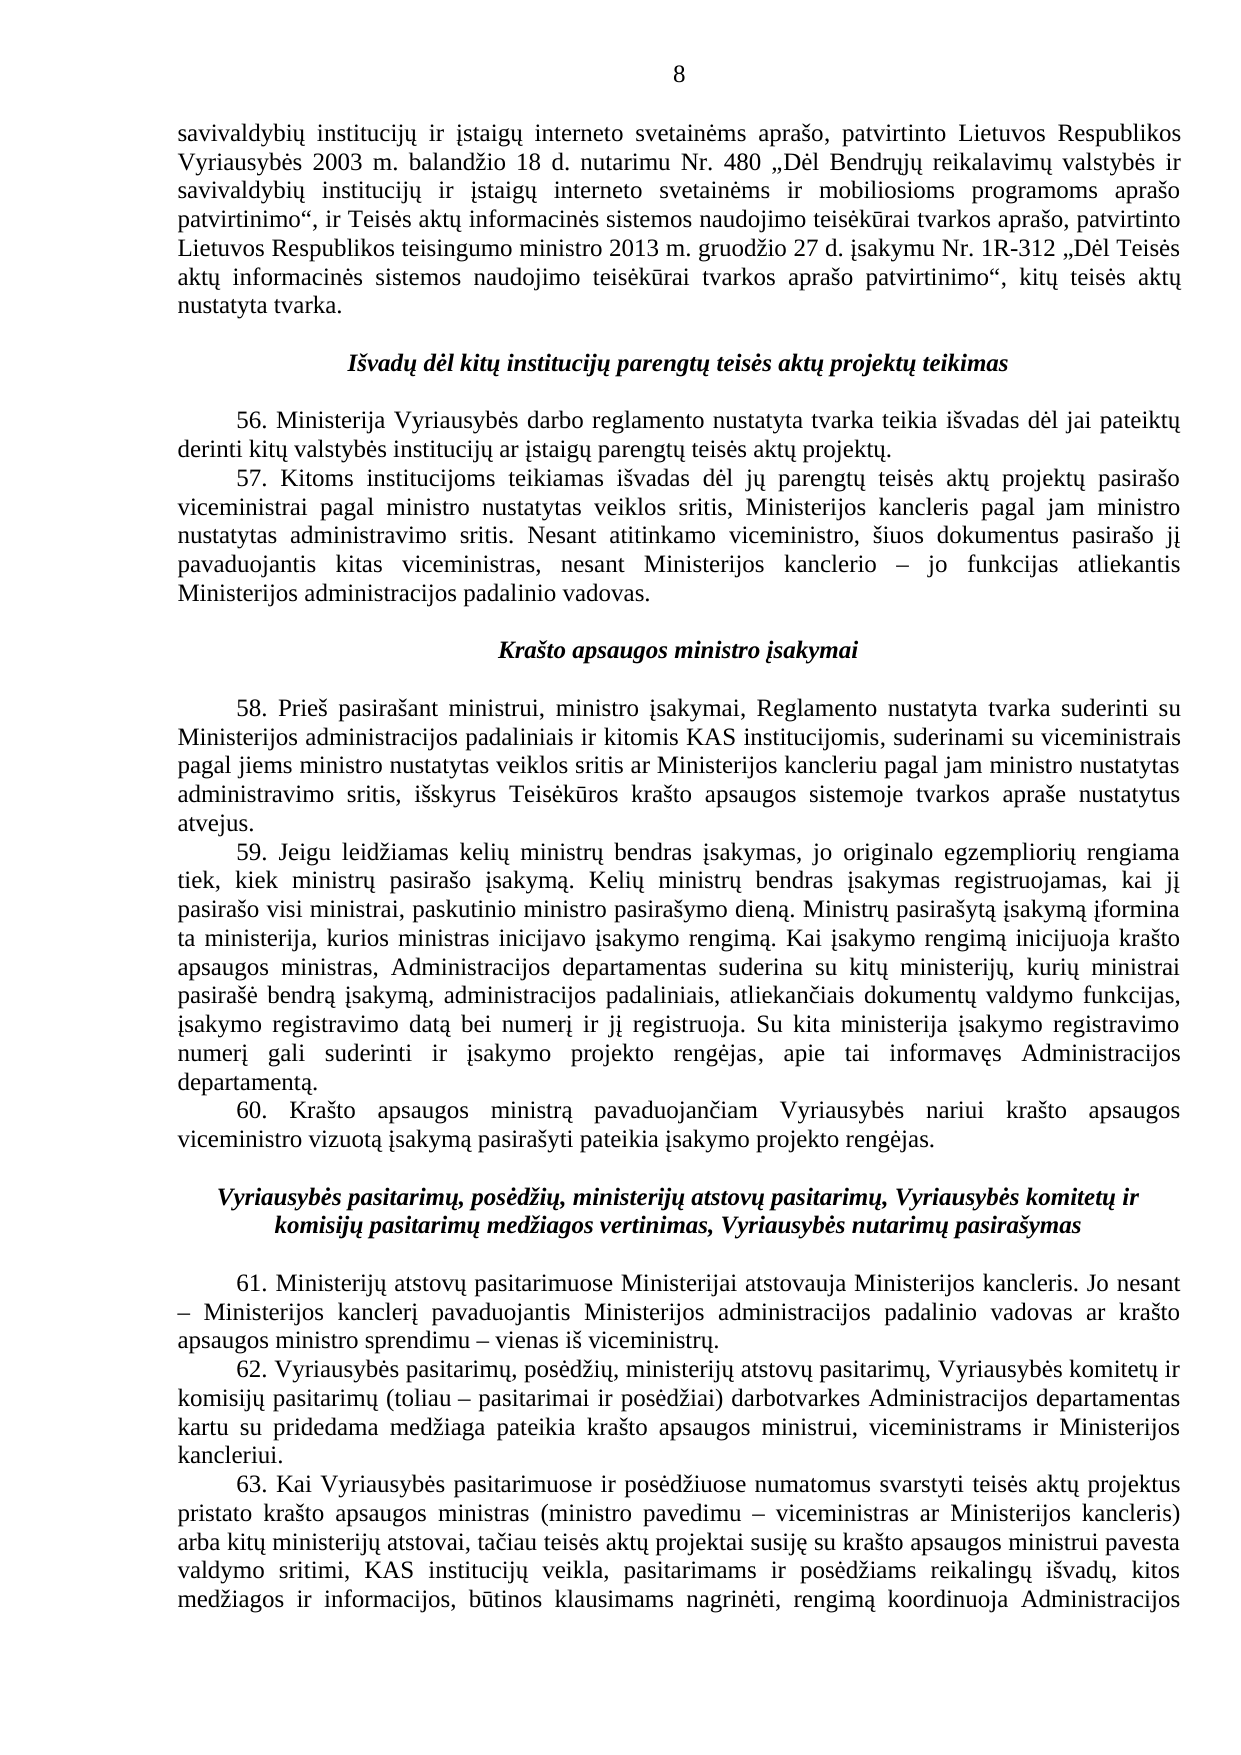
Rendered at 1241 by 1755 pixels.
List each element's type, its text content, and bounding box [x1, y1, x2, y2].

text 61. Ministerijų atstovų pasitarimuose Ministerijai atstovauja Ministerijos kancleris. Jo nesant – Ministerijos kanclerį pavaduojantis Ministerijos administracijos padalinio vadovas ar krašto apsaugos ministro sprendimu – vienas iš viceministrų. [177, 1268, 1181, 1354]
text Išvadų dėl kitų institucijų parengtų teisės aktų projektų teikimas [177, 348, 1181, 377]
text 60. Krašto apsaugos ministrą pavaduojančiam Vyriausybės nariui krašto apsaugos viceministro vizuotą įsakymą pasirašyti pateikia įsakymo projekto rengėjas. [177, 1096, 1181, 1153]
text 57. Kitoms institucijoms teikiamas išvadas dėl jų parengtų teisės aktų projektų pasirašo viceministrai pagal ministro nustatytas veiklos sritis, Ministerijos kancleris pagal jam ministro nustatytas administravimo sritis. Nesant atitinkamo viceministro, šiuos dokumentus pasirašo jį pavaduojantis kitas viceministras, nesant Ministerijos kanclerio – jo funkcijas atliekantis Ministerijos administracijos padalinio vadovas. [177, 463, 1181, 607]
text savivaldybių institucijų ir įstaigų interneto svetainėms aprašo, patvirtinto Lietuvos Respublikos Vyriausybės 2003 m. balandžio 18 d. nutarimu Nr. 480 „Dėl Bendrųjų reikalavimų valstybės ir savivaldybių institucijų ir įstaigų interneto svetainėms ir mobiliosioms programoms aprašo patvirtinimo“, ir Teisės aktų informacinės sistemos naudojimo teisėkūrai tvarkos aprašo, patvirtinto Lietuvos Respublikos teisingumo ministro 2013 m. gruodžio 27 d. įsakymu Nr. 1R-312 „Dėl Teisės aktų informacinės sistemos naudojimo teisėkūrai tvarkos aprašo patvirtinimo“, kitų teisės aktų nustatyta tvarka. [177, 118, 1181, 319]
text 62. Vyriausybės pasitarimų, posėdžių, ministerijų atstovų pasitarimų, Vyriausybės komitetų ir komisijų pasitarimų (toliau – pasitarimai ir posėdžiai) darbotvarkes Administracijos departamentas kartu su pridedama medžiaga pateikia krašto apsaugos ministrui, viceministrams ir Ministerijos kancleriui. [177, 1354, 1181, 1469]
text 56. Ministerija Vyriausybės darbo reglamento nustatyta tvarka teikia išvadas dėl jai pateiktų derinti kitų valstybės institucijų ar įstaigų parengtų teisės aktų projektų. [177, 406, 1181, 463]
text 58. Prieš pasirašant ministrui, ministro įsakymai, Reglamento nustatyta tvarka suderinti su Ministerijos administracijos padaliniais ir kitomis KAS institucijomis, suderinami su viceministrais pagal jiems ministro nustatytas veiklos sritis ar Ministerijos kancleriu pagal jam ministro nustatytas administravimo sritis, išskyrus Teisėkūros krašto apsaugos sistemoje tvarkos apraše nustatytus atvejus. [177, 693, 1181, 837]
text 59. Jeigu leidžiamas kelių ministrų bendras įsakymas, jo originalo egzempliorių rengiama tiek, kiek ministrų pasirašo įsakymą. Kelių ministrų bendras įsakymas registruojamas, kai jį pasirašo visi ministrai, paskutinio ministro pasirašymo dieną. Ministrų pasirašytą įsakymą įformina ta ministerija, kurios ministras inicijavo įsakymo rengimą. Kai įsakymo rengimą inicijuoja krašto apsaugos ministras, Administracijos departamentas suderina su kitų ministerijų, kurių ministrai pasirašė bendrą įsakymą, administracijos padaliniais, atliekančiais dokumentų valdymo funkcijas, įsakymo registravimo datą bei numerį ir jį registruoja. Su kita ministerija įsakymo registravimo numerį gali suderinti ir įsakymo projekto rengėjas, apie tai informavęs Administracijos departamentą. [177, 837, 1181, 1096]
text 63. Kai Vyriausybės pasitarimuose ir posėdžiuose numatomus svarstyti teisės aktų projektus pristato krašto apsaugos ministras (ministro pavedimu – viceministras ar Ministerijos kancleris) arba kitų ministerijų atstovai, tačiau teisės aktų projektai susiję su krašto apsaugos ministrui pavesta valdymo sritimi, KAS institucijų veikla, pasitarimams ir posėdžiams reikalingų išvadų, kitos medžiagos ir informacijos, būtinos klausimams nagrinėti, rengimą koordinuoja Administracijos [177, 1469, 1181, 1613]
text Krašto apsaugos ministro įsakymai [177, 636, 1181, 664]
text Vyriausybės pasitarimų, posėdžių, ministerijų atstovų pasitarimų, Vyriausybės komitetų ir komisijų pasitarimų medžiagos vertinimas, Vyriausybės nutarimų pasirašymas [177, 1182, 1181, 1239]
